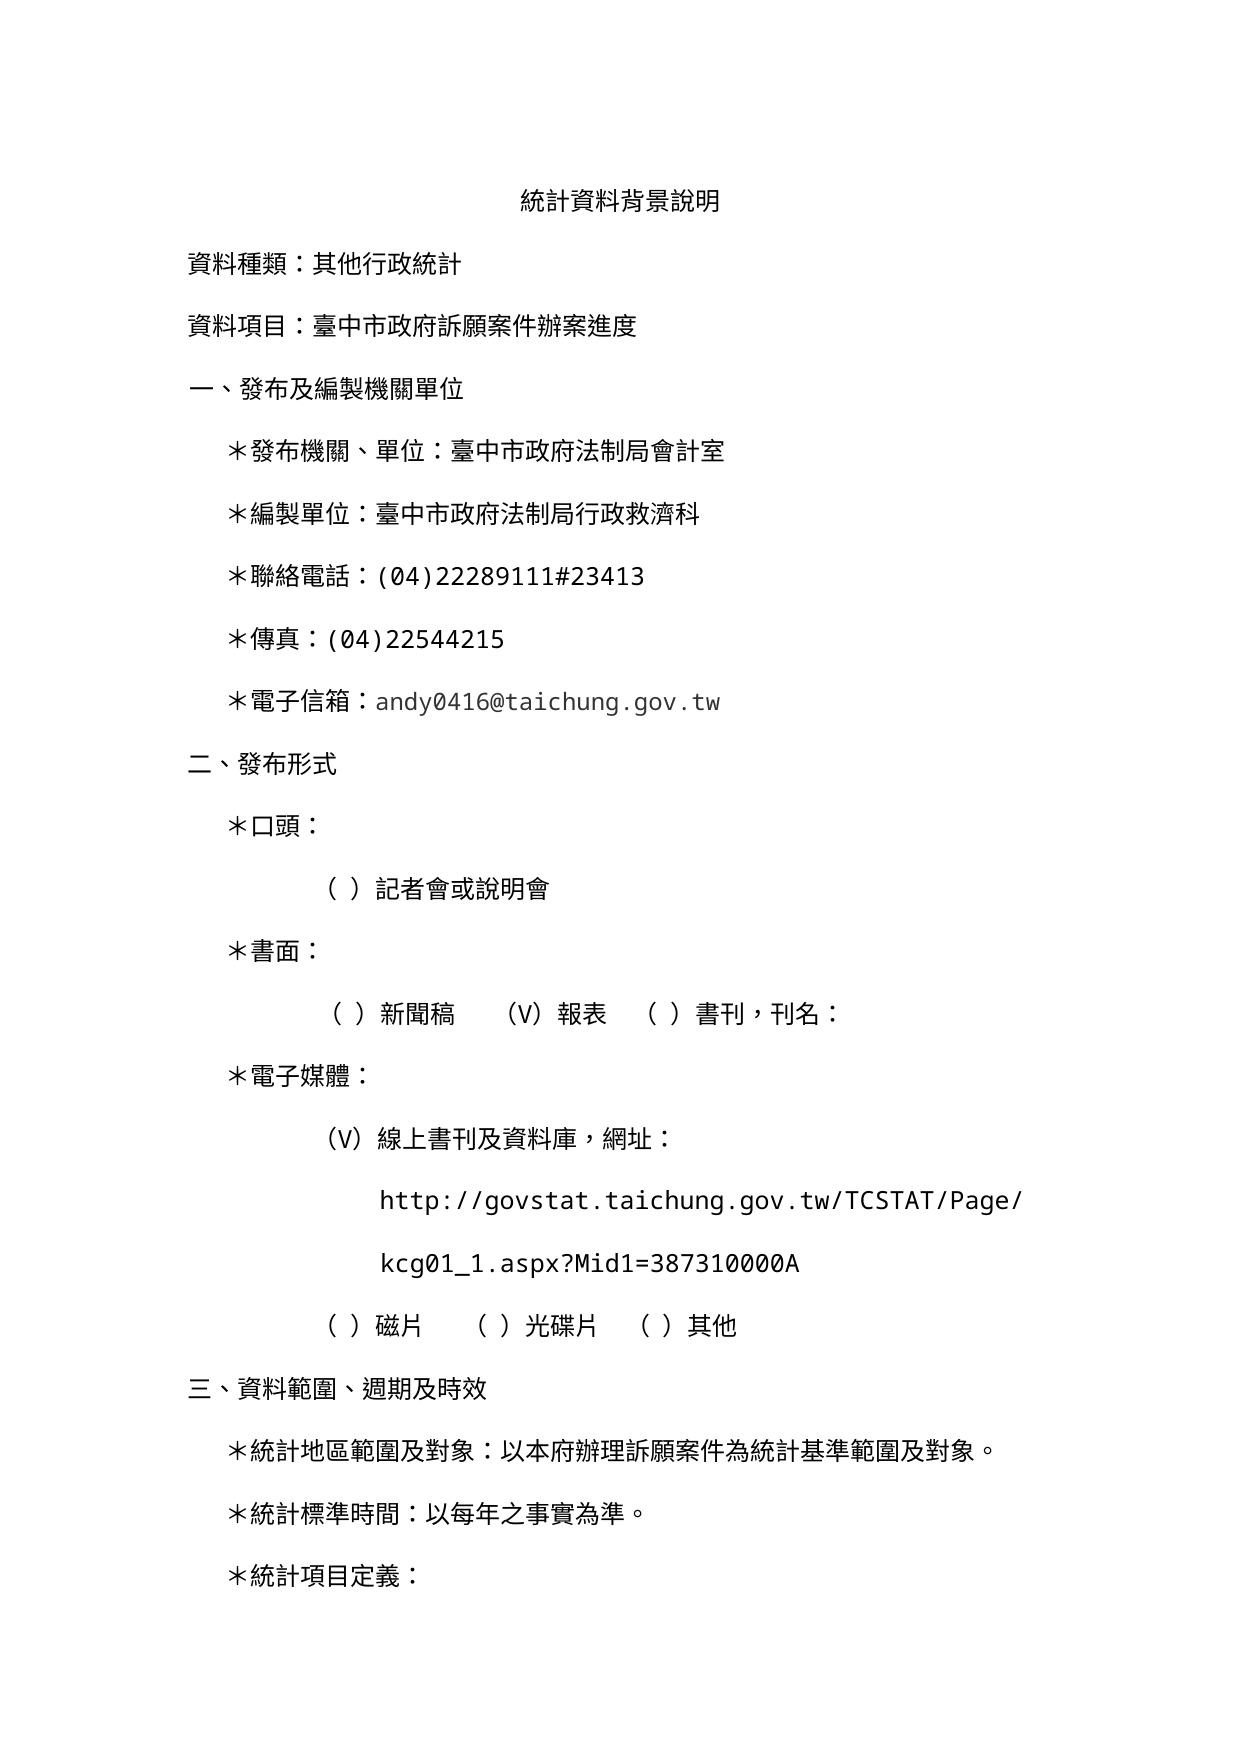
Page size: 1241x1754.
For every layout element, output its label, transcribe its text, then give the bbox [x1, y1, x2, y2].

subtitle ＊統計標準時間：以每年之事實為準。 [225, 1471, 1053, 1533]
text 資料種類：其他行政統計 [187, 221, 1053, 283]
subtitle 二、發布形式 [187, 721, 1053, 783]
text （ ）磁片 （ ）光碟片 （ ）其他 [287, 1283, 1053, 1346]
text 資料項目：臺中市政府訴願案件辦案進度 [187, 283, 1053, 346]
subtitle ＊編製單位：臺中市政府法制局行政救濟科 [225, 471, 1053, 533]
subtitle 三、資料範圍、週期及時效 [187, 1346, 1053, 1408]
subtitle ＊電子媒體： [225, 1033, 1053, 1096]
text （V）線上書刊及資料庫，網址： [287, 1096, 1053, 1158]
text 統計資料背景說明 [187, 158, 1053, 221]
subtitle ＊統計項目定義： [225, 1533, 1053, 1596]
subtitle ＊發布機關、單位：臺中市政府法制局會計室 [225, 408, 1053, 471]
subtitle 一、發布及編製機關單位 [187, 346, 1053, 408]
subtitle ＊書面： [225, 908, 1053, 971]
subtitle ＊傳真：(04)22544215 [225, 596, 1053, 658]
subtitle ＊統計地區範圍及對象：以本府辦理訴願案件為統計基準範圍及對象。 [225, 1408, 1053, 1471]
text http://govstat.taichung.gov.tw/TCSTAT/Page/kcg01_1.aspx?Mid1=387310000A [379, 1158, 1053, 1283]
subtitle ＊口頭： [225, 783, 1053, 846]
text （ ）記者會或說明會 [287, 846, 1053, 908]
subtitle ＊聯絡電話：(04)22289111#23413 [225, 533, 1053, 596]
text （ ）新聞稿 （V）報表 （ ）書刊，刊名： [287, 971, 1053, 1033]
subtitle ＊電子信箱：andy0416@taichung.gov.tw [225, 658, 1053, 721]
